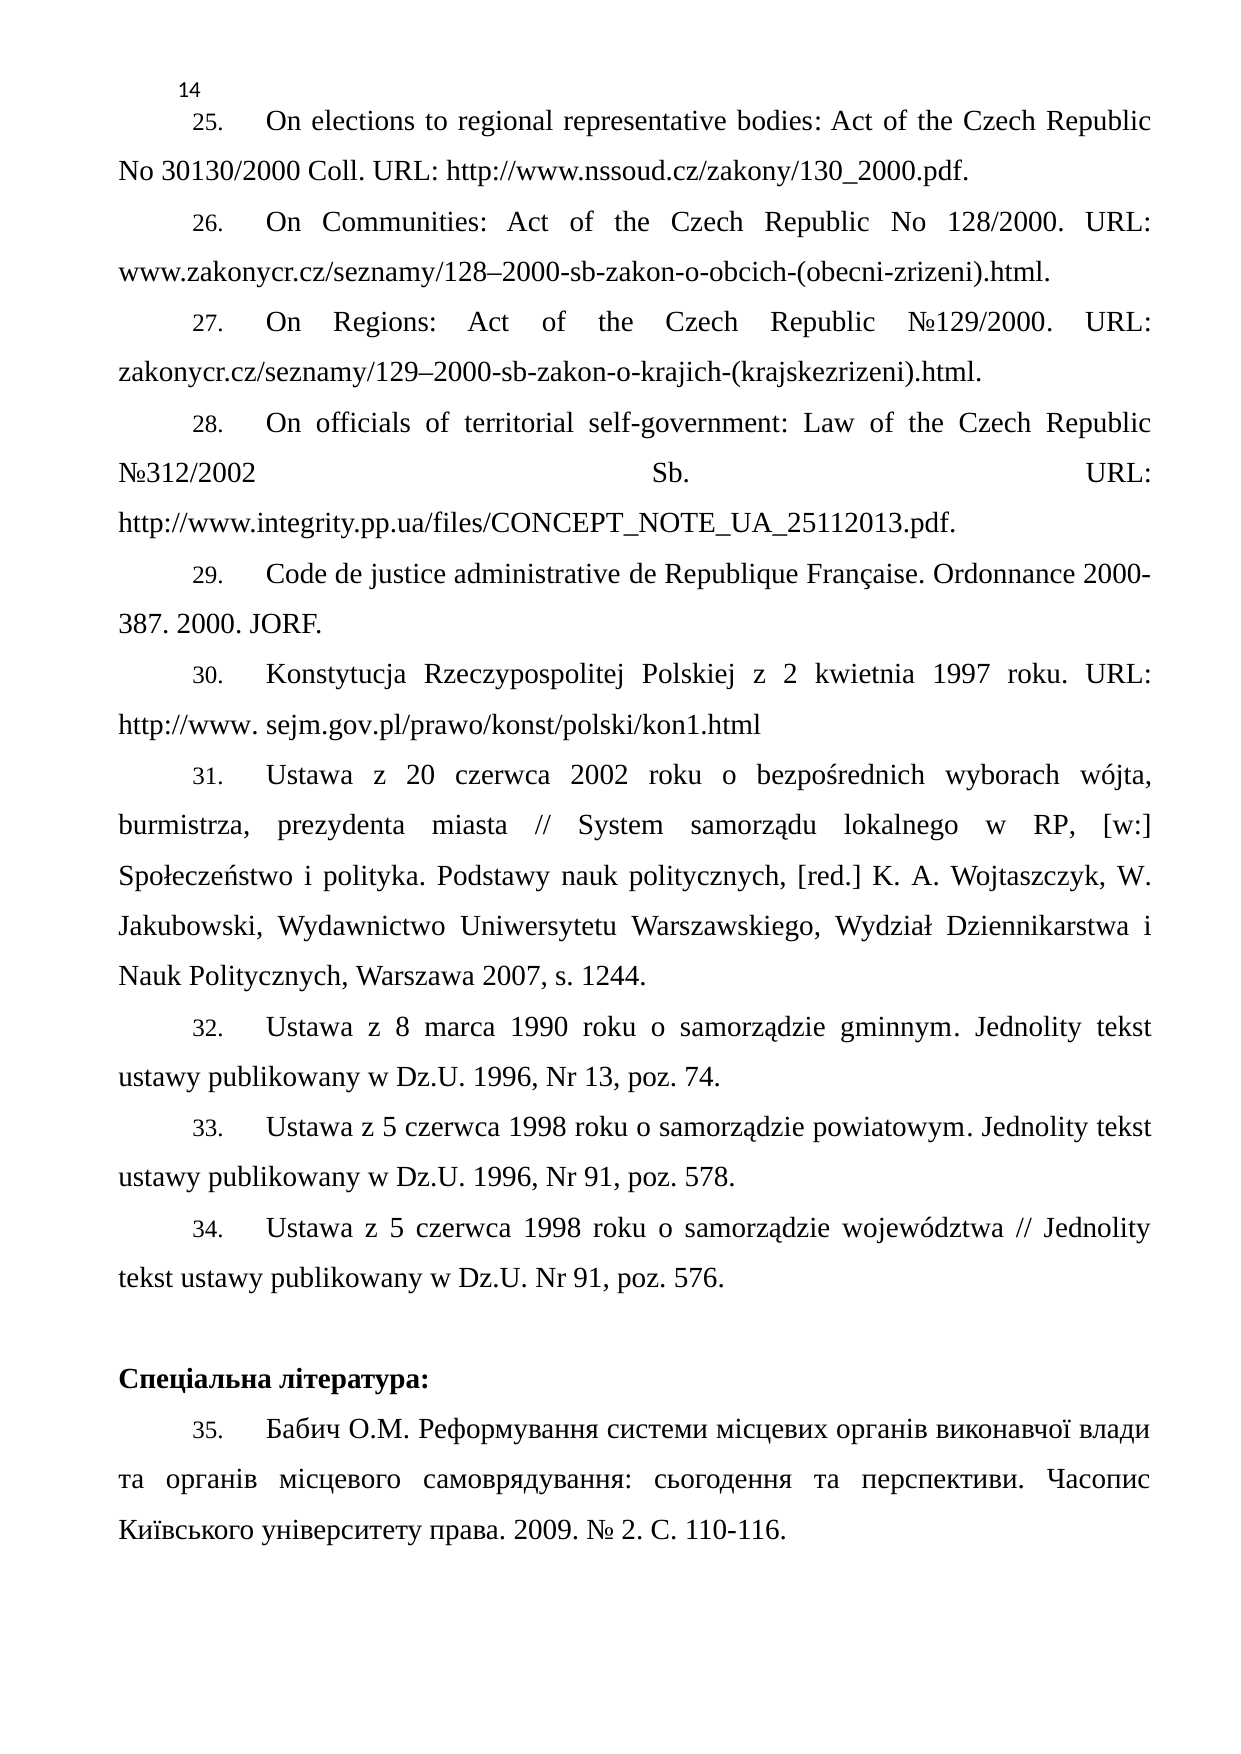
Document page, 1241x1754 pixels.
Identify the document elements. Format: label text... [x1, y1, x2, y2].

list On Regions: Act of the Czech Republic №129/2000. URL: zakonycr.cz/seznamy/129–2000‑sb-zakon-o-krajich-(krajskezrizeni).html. [118, 304, 1152, 388]
list On Communities: Act of the Czech Republic No 128/2000. URL: www.zakonycr.cz/seznamy/128–2000‑sb-zakon-o-obcich-(obecni-zrizeni).html. [118, 204, 1152, 287]
list Code de justice administrative de Republique Française. Ordonnance 2000-387. 2000. JORF. [118, 556, 1152, 640]
list On elections to regional representative bodies: Act of the Czech Republic No 30130/2000 Coll. URL: http://www.nssoud.cz/zakony/130_2000.pdf. [118, 103, 1152, 187]
list Ustawa z 20 czerwca 2002 roku o bezpośrednich wyborach wójta, burmistrza, prezydenta miasta // System samorządu lokalnego w RP, [w:] Społeczeństwo i polityka. Podstawy nauk politycznych, [red.] K. A. Wojtaszczyk, W. Jakubowski, Wydawnictwo Uniwersytetu Warszawskiego, Wydział Dziennikarstwa i Nauk Politycznych, Warszawa 2007, s. 1244. [118, 757, 1152, 992]
list On officials of territorial self-government: Law of the Czech Republic №312/2002 Sb. URL: http://www.integrity.pp.ua/files/CONCEPT_NOTE_UA_25112013.pdf. [118, 405, 1152, 539]
list Ustawa z 8 marca 1990 roku o samorządzie gminnym. Jednolity tekst ustawy publikowany w Dz.U. 1996, Nr 13, poz. 74. [118, 1009, 1152, 1092]
list Бабич О.М. Реформування системи місцевих органів виконавчої влади та органів місцевого самоврядування: сьогодення та перспективи. Часопис Київського університету права. 2009. № 2. С. 110-116. [118, 1411, 1152, 1545]
list Ustawa z 5 czerwca 1998 roku o samorządzie województwa // Jednolity tekst ustawy publikowany w Dz.U. Nr 91, poz. 576. [118, 1210, 1152, 1294]
text Спеціальна література: [118, 1361, 1152, 1394]
list Ustawa z 5 czerwca 1998 roku o samorządzie powiatowym. Jednolity tekst ustawy publikowany w Dz.U. 1996, Nr 91, poz. 578. [118, 1109, 1152, 1193]
list Konstytucja Rzeczypospolitej Polskiej z 2 kwietnia 1997 roku. URL: http://www. sejm.gov.pl/prawo/konst/polski/kon1.html [118, 656, 1152, 740]
